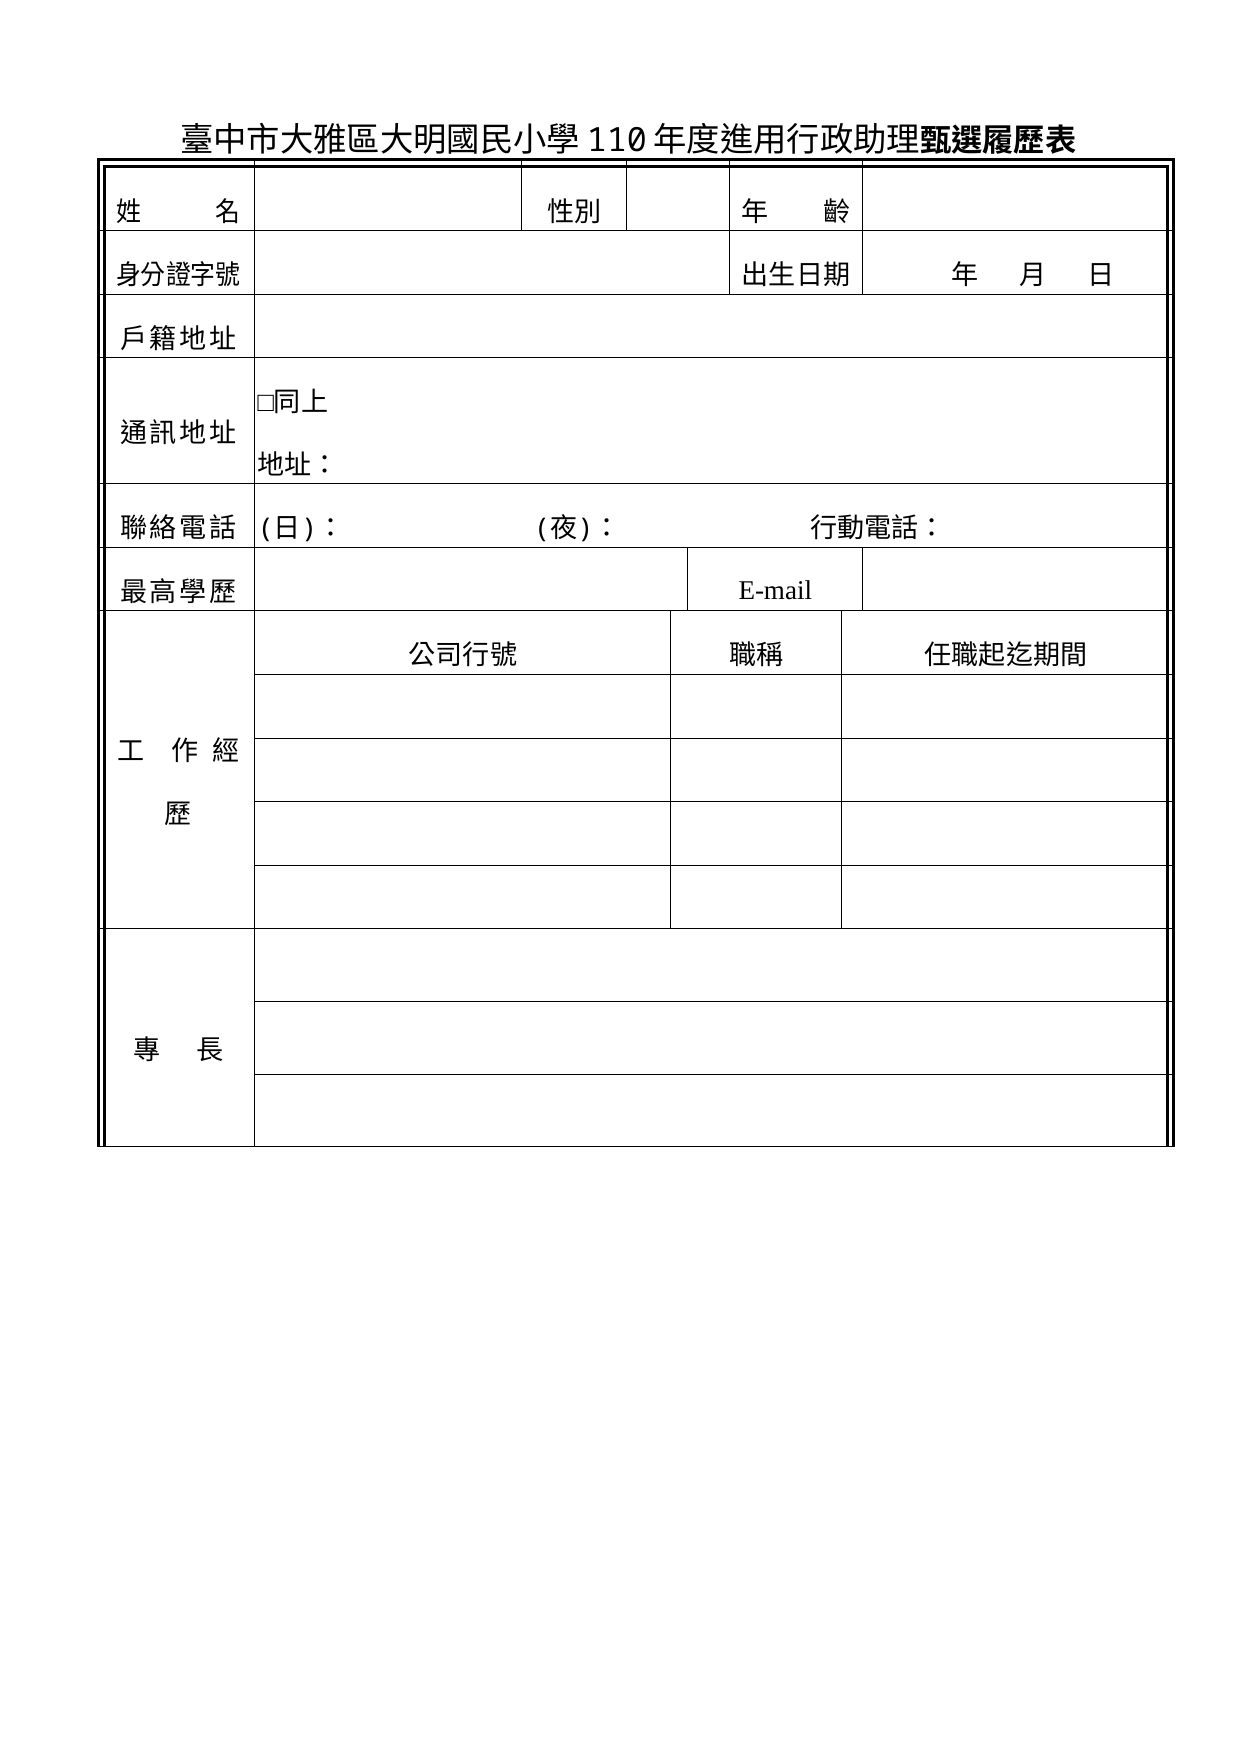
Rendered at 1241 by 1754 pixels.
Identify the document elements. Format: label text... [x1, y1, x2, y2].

table_header [627, 161, 729, 165]
table_cell 聯絡電話 [106, 484, 254, 547]
table_cell 公司行號 [255, 611, 670, 674]
table_cell [255, 231, 729, 294]
table_cell [671, 802, 841, 864]
text 臺中市大雅區大明國民小學110年度進用行政助理甄選履歷表 [75, 96, 1181, 158]
table_cell 專長 [106, 929, 254, 1146]
table_cell [255, 866, 670, 928]
table_header [730, 161, 862, 165]
table_cell [863, 548, 1166, 610]
table_header [522, 161, 626, 165]
table_cell [842, 866, 1166, 928]
table_header [863, 168, 1166, 230]
table_cell [671, 866, 841, 928]
table_header [627, 168, 729, 230]
table_header [255, 161, 521, 165]
table_header [255, 168, 521, 230]
table_cell 年 月 日 [863, 231, 1166, 294]
table_header 姓 名 [102, 161, 254, 230]
table_cell [842, 739, 1166, 801]
table_cell 身分證字號 [106, 231, 254, 294]
table_cell [255, 1002, 1166, 1074]
table_header [863, 161, 1170, 230]
table_header 性別 [522, 168, 626, 230]
table_cell [671, 675, 841, 737]
table_cell 通訊地址 [106, 358, 254, 483]
table_cell 職稱 [671, 611, 841, 674]
table_cell [255, 1075, 1166, 1146]
table_cell E-mail [688, 548, 862, 610]
table_cell 工 作 經 歷 [106, 611, 254, 928]
table_cell [255, 295, 1166, 357]
table_cell 任職起迄期間 [842, 611, 1166, 674]
table_cell [255, 929, 1166, 1001]
table_cell [255, 548, 687, 610]
table_cell 最高學歷 [106, 548, 254, 610]
table_cell 出生日期 [730, 231, 862, 294]
table_cell [255, 675, 670, 737]
table_cell (日)： (夜)： 行動電話： [255, 484, 1166, 547]
table_cell [671, 739, 841, 801]
table_cell [842, 802, 1166, 864]
table_cell [255, 739, 670, 801]
table_cell [255, 802, 670, 864]
table_cell 戶籍地址 [106, 295, 254, 357]
table_header 年 齡 [730, 168, 862, 230]
table_cell [842, 675, 1166, 737]
table_cell □同上 地址： [255, 358, 1166, 483]
